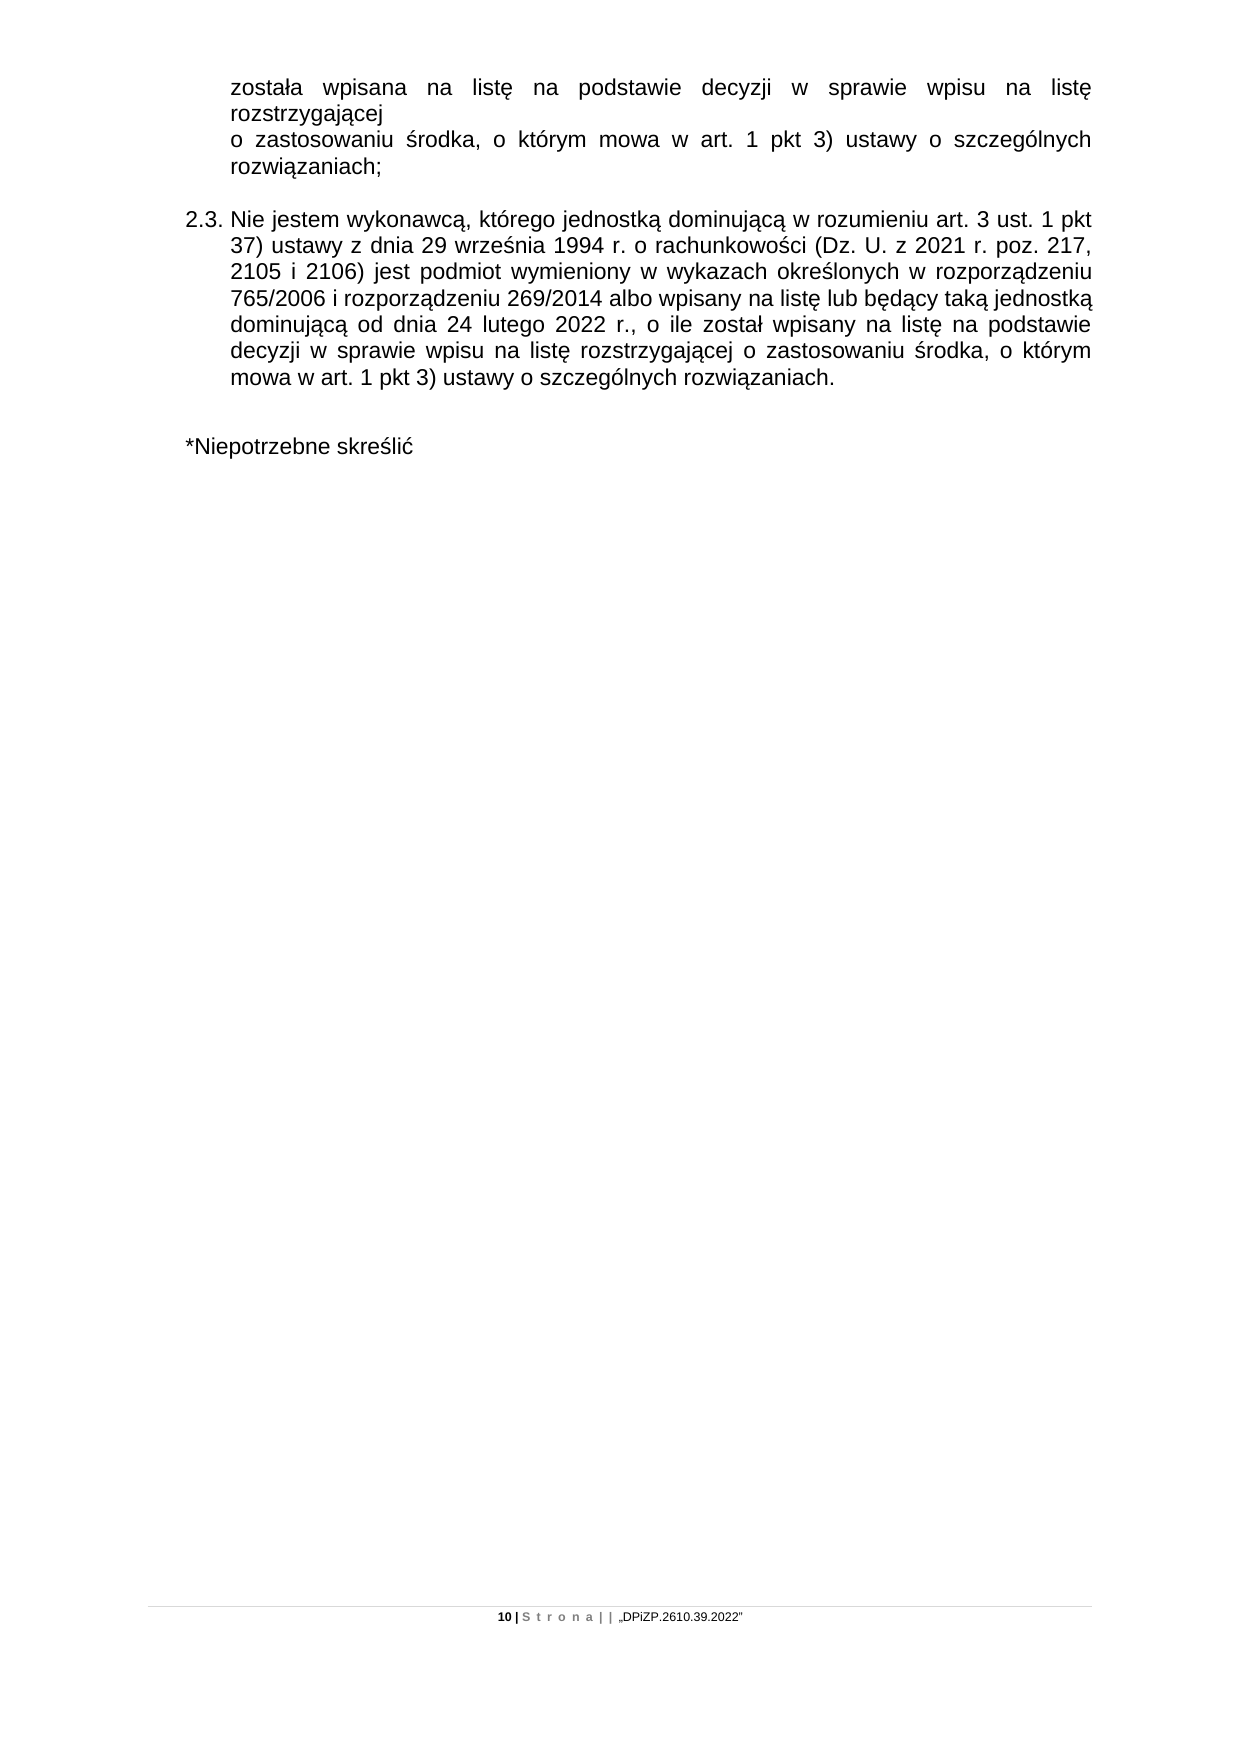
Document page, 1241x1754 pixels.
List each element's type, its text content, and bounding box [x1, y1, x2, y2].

list Nie jestem wykonawcą, którego jednostką dominującą w rozumieniu art. 3 ust. 1 pkt 37) ustawy z dnia 29 września 1994 r. o rachunkowości (Dz. U. z 2021 r. poz. 217, 2105 i 2106) jest podmiot wymieniony w wykazach określonych w rozporządzeniu 765/2006 i rozporządzeniu 269/2014 albo wpisany na listę lub będący taką jednostką dominującą od dnia 24 lutego 2022 r., o ile został wpisany na listę na podstawie decyzji w sprawie wpisu na listę rozstrzygającej o zastosowaniu środka, o którym mowa w art. 1 pkt 3) ustawy o szczególnych rozwiązaniach. [185, 206, 1092, 390]
text *Niepotrzebne skreślić [185, 433, 1092, 459]
list została wpisana na listę na podstawie decyzji w sprawie wpisu na listę rozstrzygającej o zastosowaniu środka, o którym mowa w art. 1 pkt 3) ustawy o szczególnych rozwiązaniach; [185, 74, 1092, 179]
